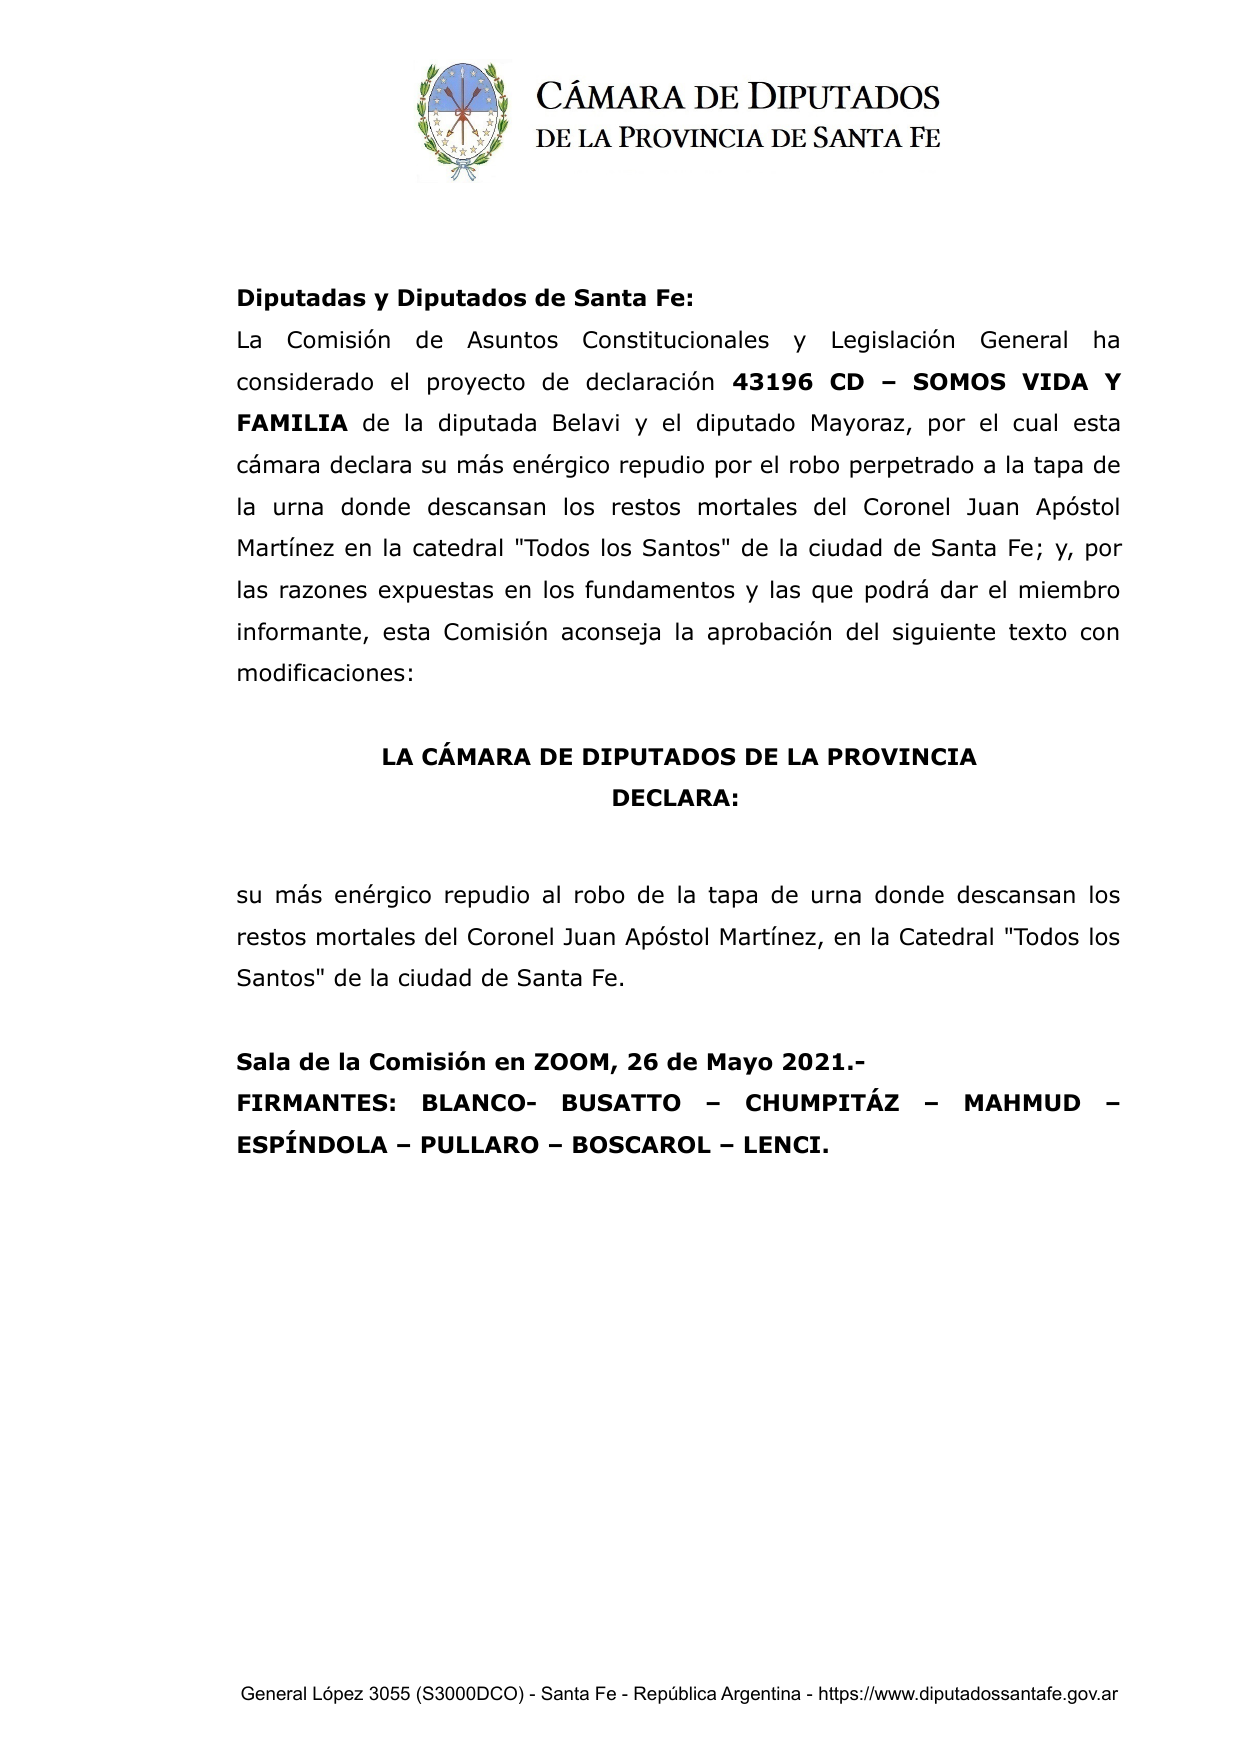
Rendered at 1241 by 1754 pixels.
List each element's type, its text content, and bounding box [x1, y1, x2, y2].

text Sala de la Comisión en ZOOM, 26 de Mayo 2021.- [236, 1047, 1122, 1075]
text FIRMANTES: BLANCO- BUSATTO – CHUMPITÁZ – MAHMUD – ESPÍNDOLA – PULLARO – BOSCAROL – LENCI. [236, 1089, 1122, 1158]
text La Comisión de Asuntos Constitucionales y Legislación General ha considerado el proyecto de declaración 43196 CD – SOMOS VIDA Y FAMILIA de la diputada Belavi y el diputado Mayoraz, por el cual esta cámara declara su más enérgico repudio por el robo perpetrado a la tapa de la urna donde descansan los restos mortales del Coronel Juan Apóstol Martínez en la catedral "Todos los Santos" de la ciudad de Santa Fe; y, por las razones expuestas en los fundamentos y las que podrá dar el miembro informante, esta Comisión aconseja la aprobación del siguiente texto con modificaciones: [236, 326, 1122, 687]
text su más enérgico repudio al robo de la tapa de urna donde descansan los restos mortales del Coronel Juan Apóstol Martínez, en la Catedral "Todos los Santos" de la ciudad de Santa Fe. [236, 880, 1122, 991]
text DECLARA: [236, 784, 1122, 812]
picture [413, 59, 945, 183]
text Diputadas y Diputados de Santa Fe: [236, 284, 1122, 312]
text LA CÁMARA DE DIPUTADOS DE LA PROVINCIA [236, 742, 1122, 770]
